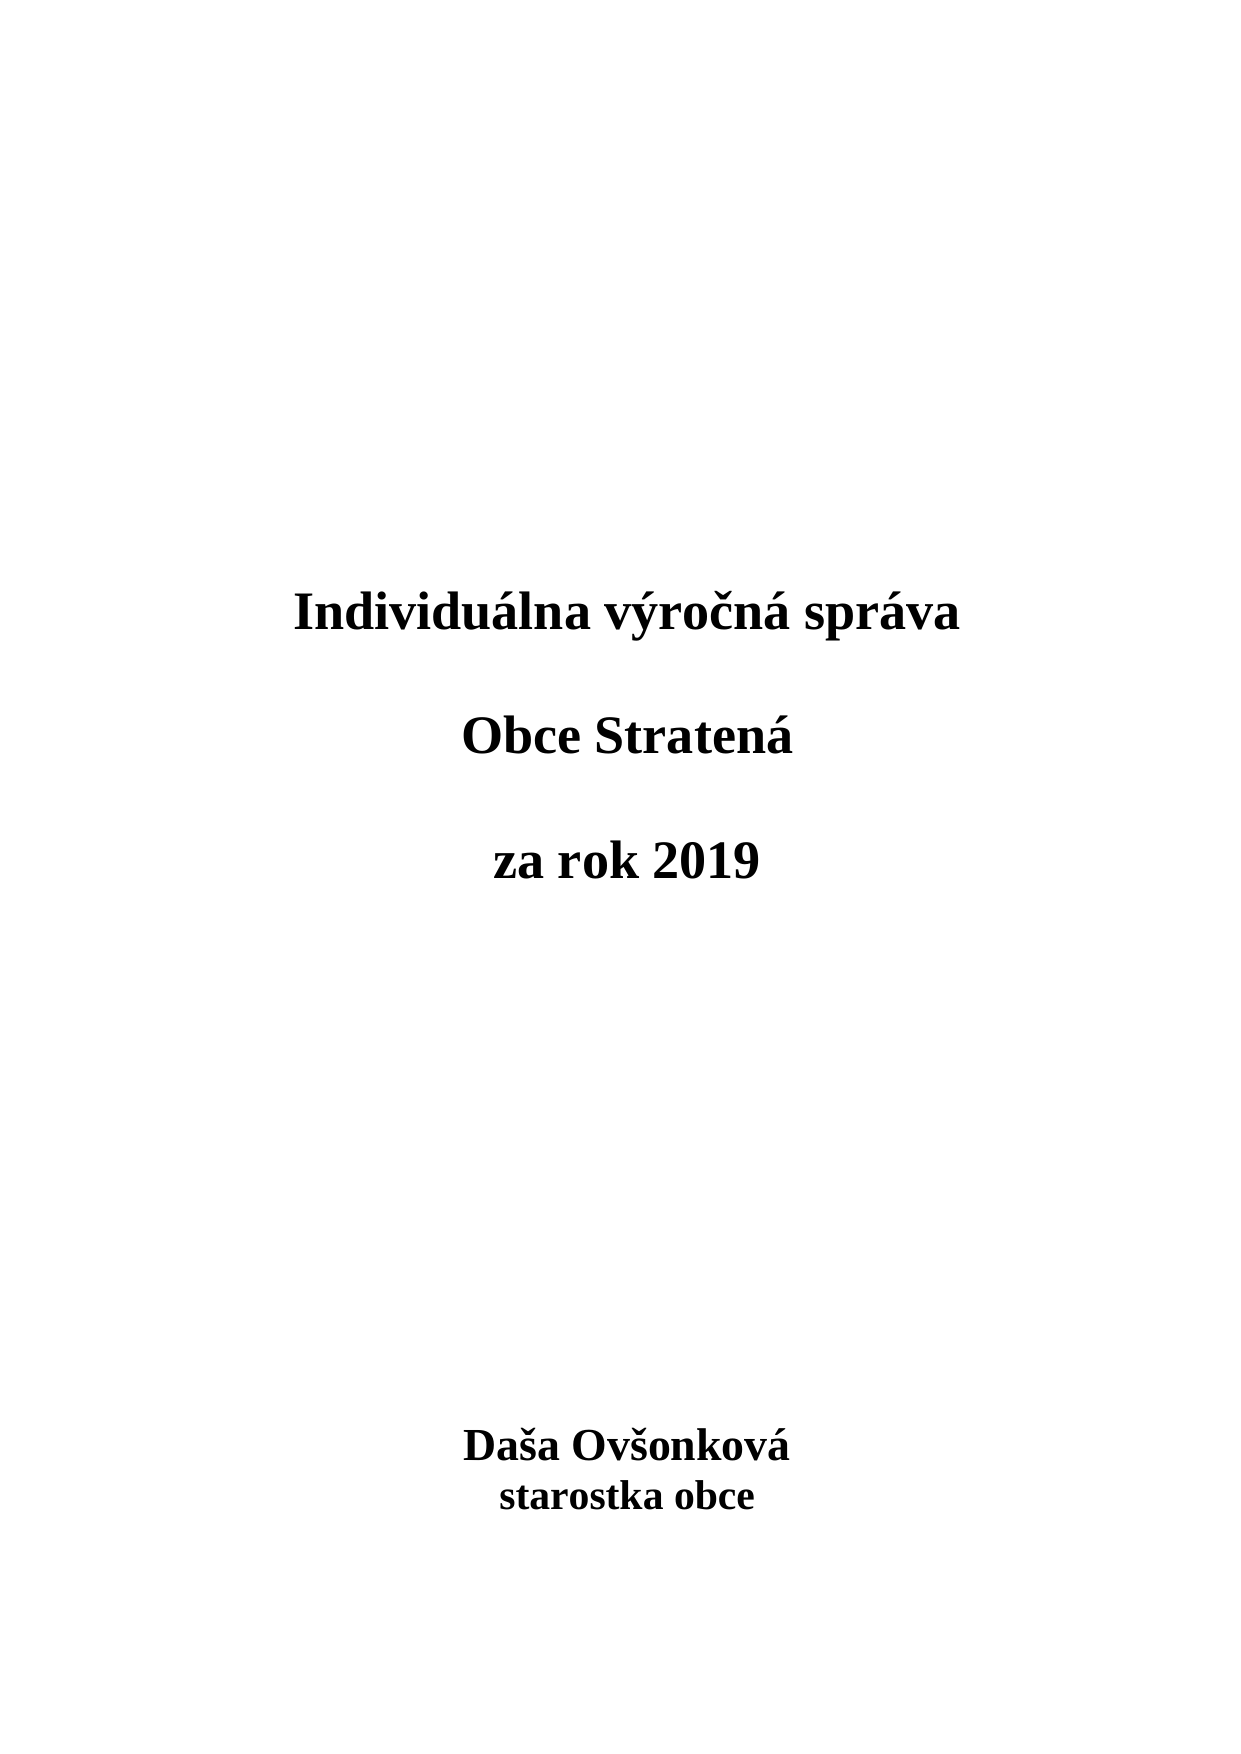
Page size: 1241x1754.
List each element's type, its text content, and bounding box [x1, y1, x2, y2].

text Individuálna výročná správa [148, 579, 1106, 641]
text Daša Ovšonková starostka obce [148, 1417, 1106, 1518]
text Obce Stratená [148, 703, 1106, 766]
text za rok 2019 [148, 828, 1106, 890]
